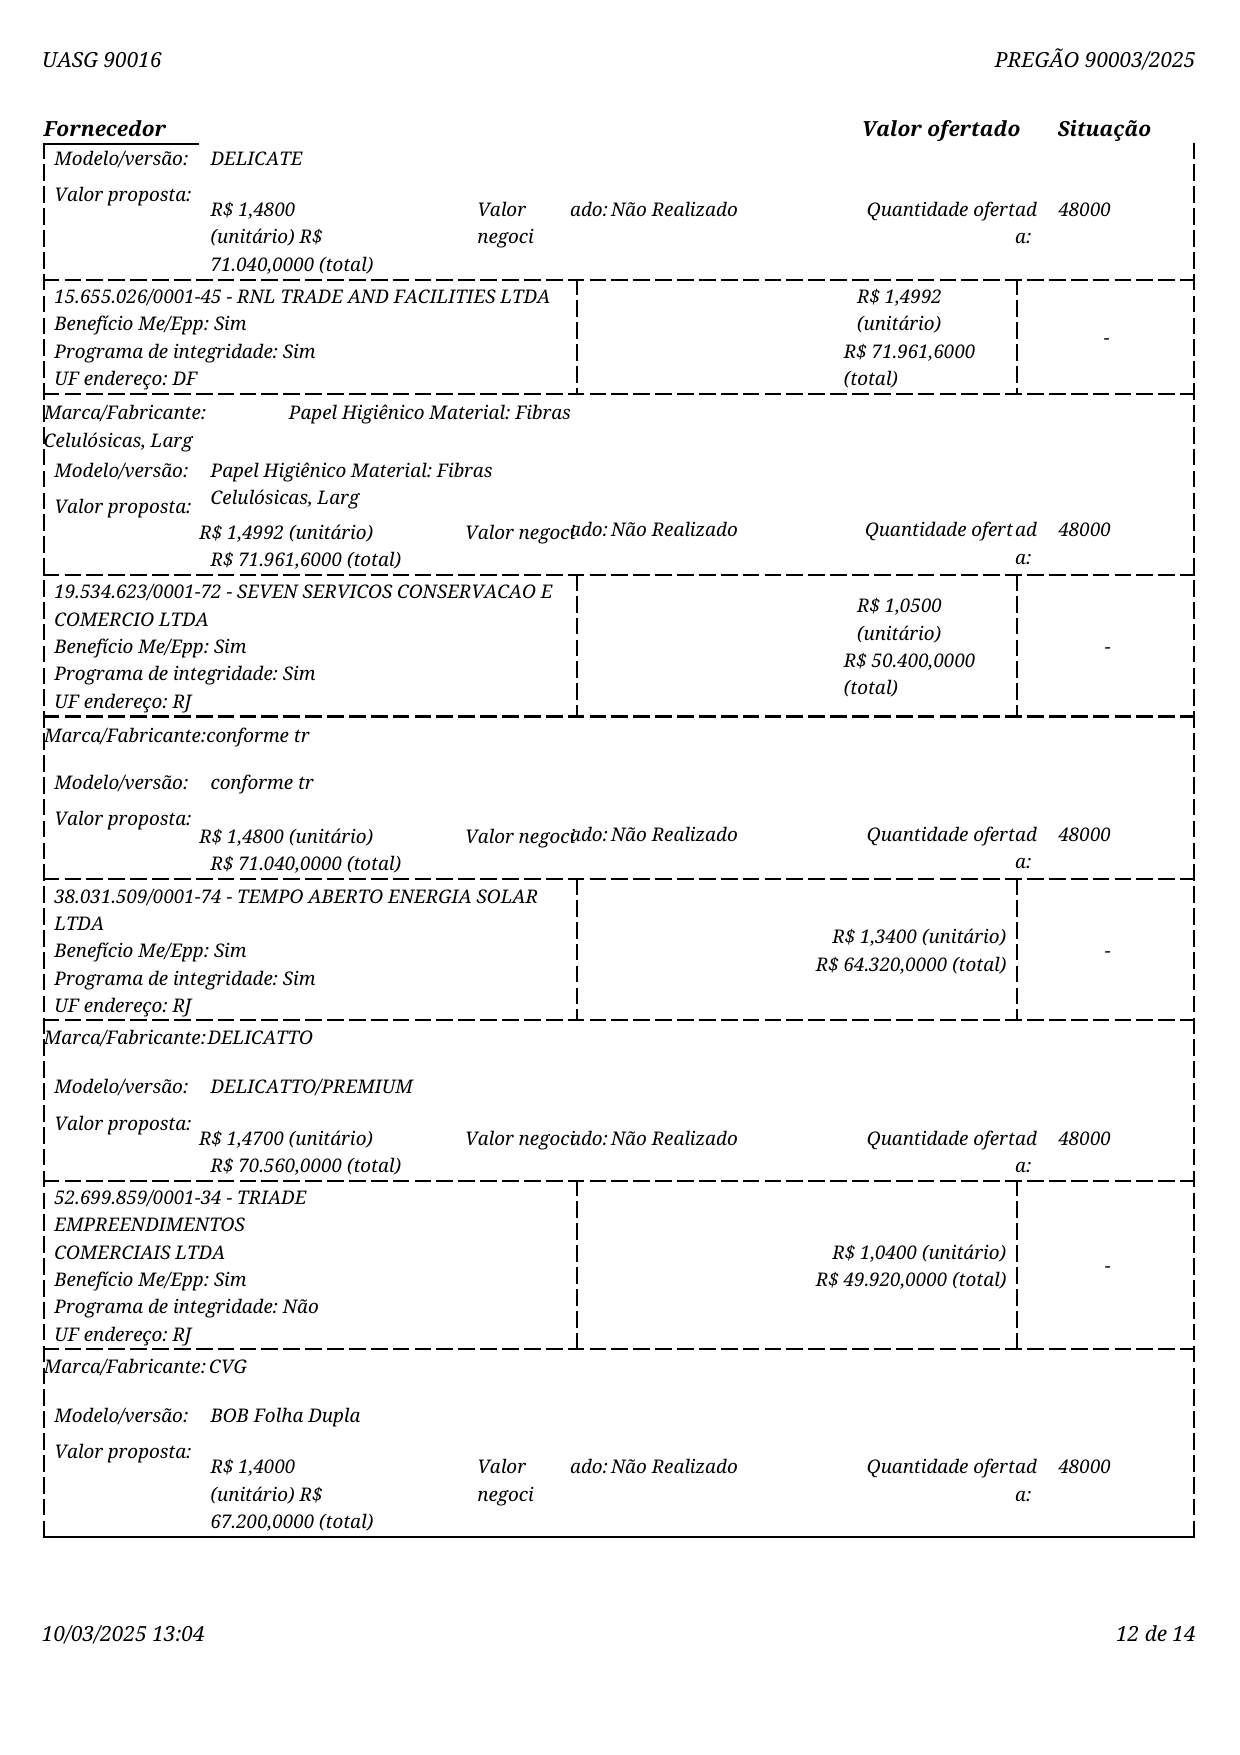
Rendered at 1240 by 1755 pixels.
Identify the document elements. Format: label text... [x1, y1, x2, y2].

table_cell R$ 1,3400 (unitário) R$ 64.320,0000 (total) [788, 878, 1017, 1019]
table_cell [577, 1071, 787, 1120]
table_cell Modelo/versão: Valor proposta: [44, 145, 199, 278]
table_cell [1017, 143, 1194, 192]
table_cell BOB Folha Dupla [199, 1400, 477, 1449]
table_cell Quantidade ofert [788, 1120, 1017, 1179]
table_cell - [1017, 279, 1194, 392]
table_cell [477, 143, 577, 192]
table_cell 52.699.859/0001-34 - TRIADE EMPREENDIMENTOS COMERCIAIS LTDA Benefício Me/Epp: Sim Programa de integridade: Não UF endereço: RJ [44, 1180, 477, 1348]
table_cell [477, 1180, 577, 1348]
table_cell 38.031.509/0001-74 - TEMPO ABERTO ENERGIA SOLAR LTDA Benefício Me/Epp: Sim Programa de integridade: Sim UF endereço: RJ [44, 878, 577, 1019]
table_cell Modelo/versão: Valor proposta: [44, 455, 199, 574]
table_cell DELICATE [199, 143, 477, 192]
table_cell [577, 455, 844, 512]
table_cell Marca/Fabricante: Papel Higiênico Material: Fibras Celulósicas, Larg [44, 393, 577, 454]
table_cell R$ 1,4800 (unitário) R$ 71.040,0000 (total) [199, 192, 477, 278]
table_cell [477, 1400, 577, 1449]
table_cell [1017, 1348, 1194, 1399]
table_cell Marca/Fabricante: conforme tr [44, 715, 577, 767]
table_cell ada: [1017, 192, 1048, 278]
table_cell Modelo/versão: Valor proposta: [44, 767, 199, 878]
table_cell ado: Não Realizado [577, 816, 844, 878]
table_cell - [1017, 878, 1194, 1019]
table_cell [1017, 1400, 1194, 1449]
table_cell - [1017, 1180, 1194, 1348]
table_cell Modelo/versão: Valor proposta: [44, 1400, 199, 1536]
table_cell [577, 1180, 787, 1348]
table_cell [577, 878, 787, 1019]
table_cell Quantidade ofert [844, 192, 1017, 278]
table_cell R$ 1,4800 (unitário) Valor negoci R$ 71.040,0000 (total) [199, 816, 577, 878]
table_cell Valor negoci [477, 192, 577, 278]
table_cell R$ 1,4992 (unitário) Valor negoci R$ 71.961,6000 (total) [199, 512, 577, 574]
table_cell Marca/Fabricante: CVG [44, 1348, 477, 1399]
table_cell [1017, 715, 1194, 767]
table_cell [844, 455, 1017, 512]
table_cell ada: [1017, 1120, 1048, 1179]
table_cell [577, 279, 844, 392]
table_cell ada: [1017, 1449, 1048, 1536]
table_cell [788, 1071, 1017, 1120]
table_cell ado: Não Realizado [577, 512, 844, 574]
table_cell Modelo/versão: Valor proposta: [44, 1071, 199, 1179]
table_cell ada: [1017, 816, 1048, 878]
table_cell [1017, 455, 1194, 512]
table_cell 48000 [1048, 1120, 1194, 1179]
table_cell Papel Higiênico Material: Fibras Celulósicas, Larg [199, 455, 577, 512]
table_cell [577, 393, 844, 454]
table_cell [844, 393, 1017, 454]
table_cell 15.655.026/0001-45 - RNL TRADE AND FACILITIES LTDA Benefício Me/Epp: Sim Programa de integridade: Sim UF endereço: DF [44, 279, 577, 392]
table_cell Quantidade ofert [844, 512, 1017, 574]
table_cell [788, 1019, 1017, 1071]
table_cell R$ 1,4700 (unitário) Valor negoci R$ 70.560,0000 (total) [199, 1120, 577, 1179]
table_cell ado: Não Realizado [577, 1120, 787, 1179]
table_cell 48000 [1048, 192, 1194, 278]
table_cell R$ 1,4000 (unitário) R$ 67.200,0000 (total) [199, 1449, 477, 1536]
table_cell Valor negoci [477, 1449, 577, 1536]
table_cell [788, 1400, 1017, 1449]
table_cell [1017, 1019, 1194, 1071]
table_cell [477, 1348, 577, 1399]
table_cell [577, 1400, 787, 1449]
table_cell [577, 715, 844, 767]
table_cell ada: [1017, 512, 1048, 574]
table_cell R$ 1,0500 (unitário) R$ 50.400,0000 (total) [844, 574, 1017, 715]
table_cell [577, 1019, 787, 1071]
table_cell 48000 [1048, 816, 1194, 878]
table_cell DELICATTO/PREMIUM [199, 1071, 577, 1120]
table_cell R$ 1,0400 (unitário) R$ 49.920,0000 (total) [788, 1180, 1017, 1348]
table_cell 48000 [1048, 1449, 1194, 1536]
table_cell [788, 1348, 1017, 1399]
table_cell [577, 574, 844, 715]
table_cell [1017, 767, 1194, 816]
table_cell [577, 1348, 787, 1399]
table_cell ado: Não Realizado [577, 1449, 787, 1536]
table_cell conforme tr [199, 767, 577, 816]
table_cell Quantidade ofert [844, 816, 1017, 878]
table_cell [1017, 393, 1194, 454]
table_cell [844, 715, 1017, 767]
table_cell Marca/Fabricante: DELICATTO [44, 1019, 577, 1071]
table_cell [577, 767, 844, 816]
table_cell [1017, 1071, 1194, 1120]
table_cell ado: Não Realizado [577, 192, 844, 278]
table_cell Quantidade ofert [788, 1449, 1017, 1536]
table_cell 48000 [1048, 512, 1194, 574]
table_cell R$ 1,4992 (unitário) R$ 71.961,6000 (total) [844, 279, 1017, 392]
table_cell [844, 143, 1017, 192]
table_cell 19.534.623/0001-72 - SEVEN SERVICOS CONSERVACAO E COMERCIO LTDA Benefício Me/Epp: Sim Programa de integridade: Sim UF endereço: RJ [44, 574, 577, 715]
table_cell - [1017, 574, 1194, 715]
table_cell [844, 767, 1017, 816]
table_cell [577, 143, 844, 192]
